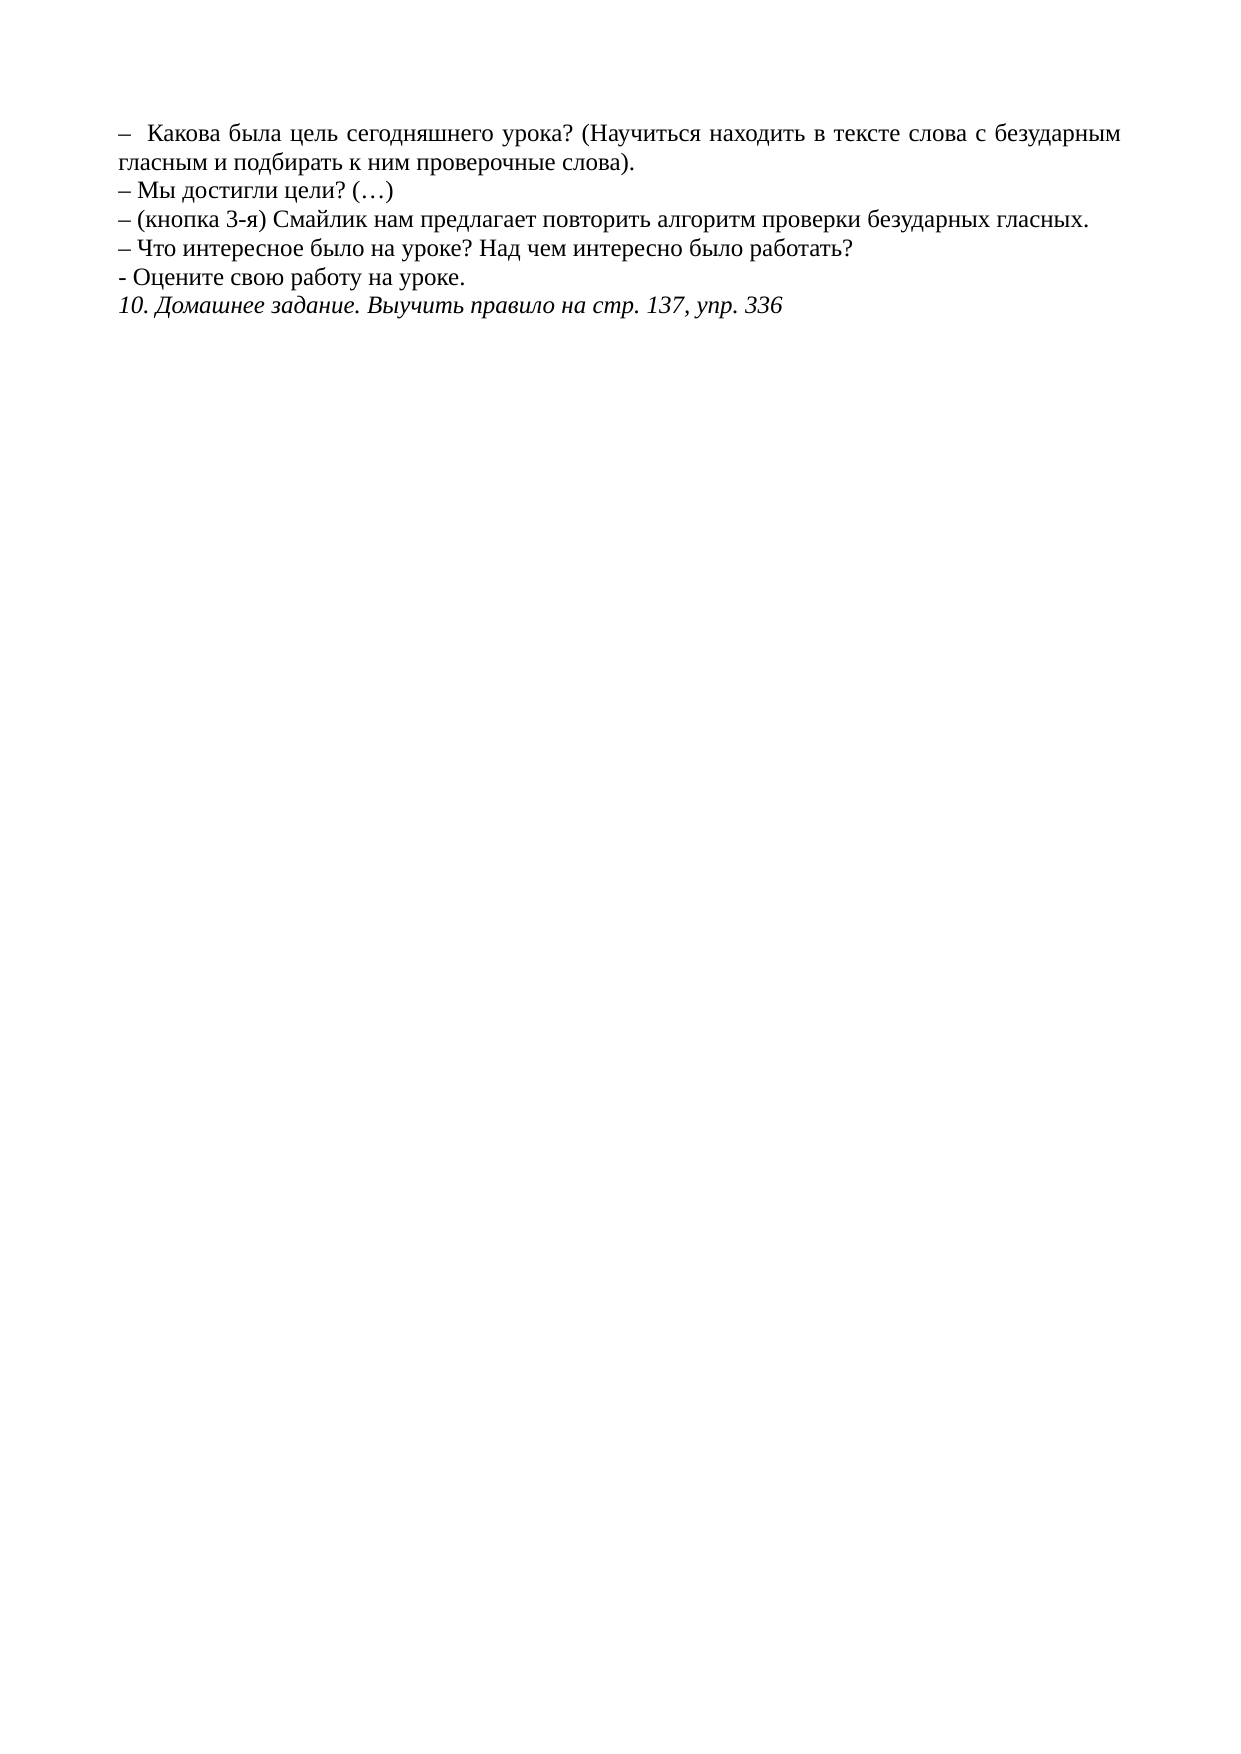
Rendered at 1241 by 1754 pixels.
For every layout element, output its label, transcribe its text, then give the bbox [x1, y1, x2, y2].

text – Какова была цель сегодняшнего урока? (Научиться находить в тексте слова с безударным гласным и подбирать к ним проверочные слова). [118, 118, 1122, 176]
text - Оцените свою работу на уроке. [118, 262, 1122, 291]
text – Мы достигли цели? (…) [118, 176, 1122, 204]
text – (кнопка 3-я) Смайлик нам предлагает повторить алгоритм проверки безударных гласных. [118, 204, 1122, 233]
text 10. Домашнее задание. Выучить правило на стр. 137, упр. 336 [118, 291, 1122, 319]
text – Что интересное было на уроке? Над чем интересно было работать? [118, 233, 1122, 262]
